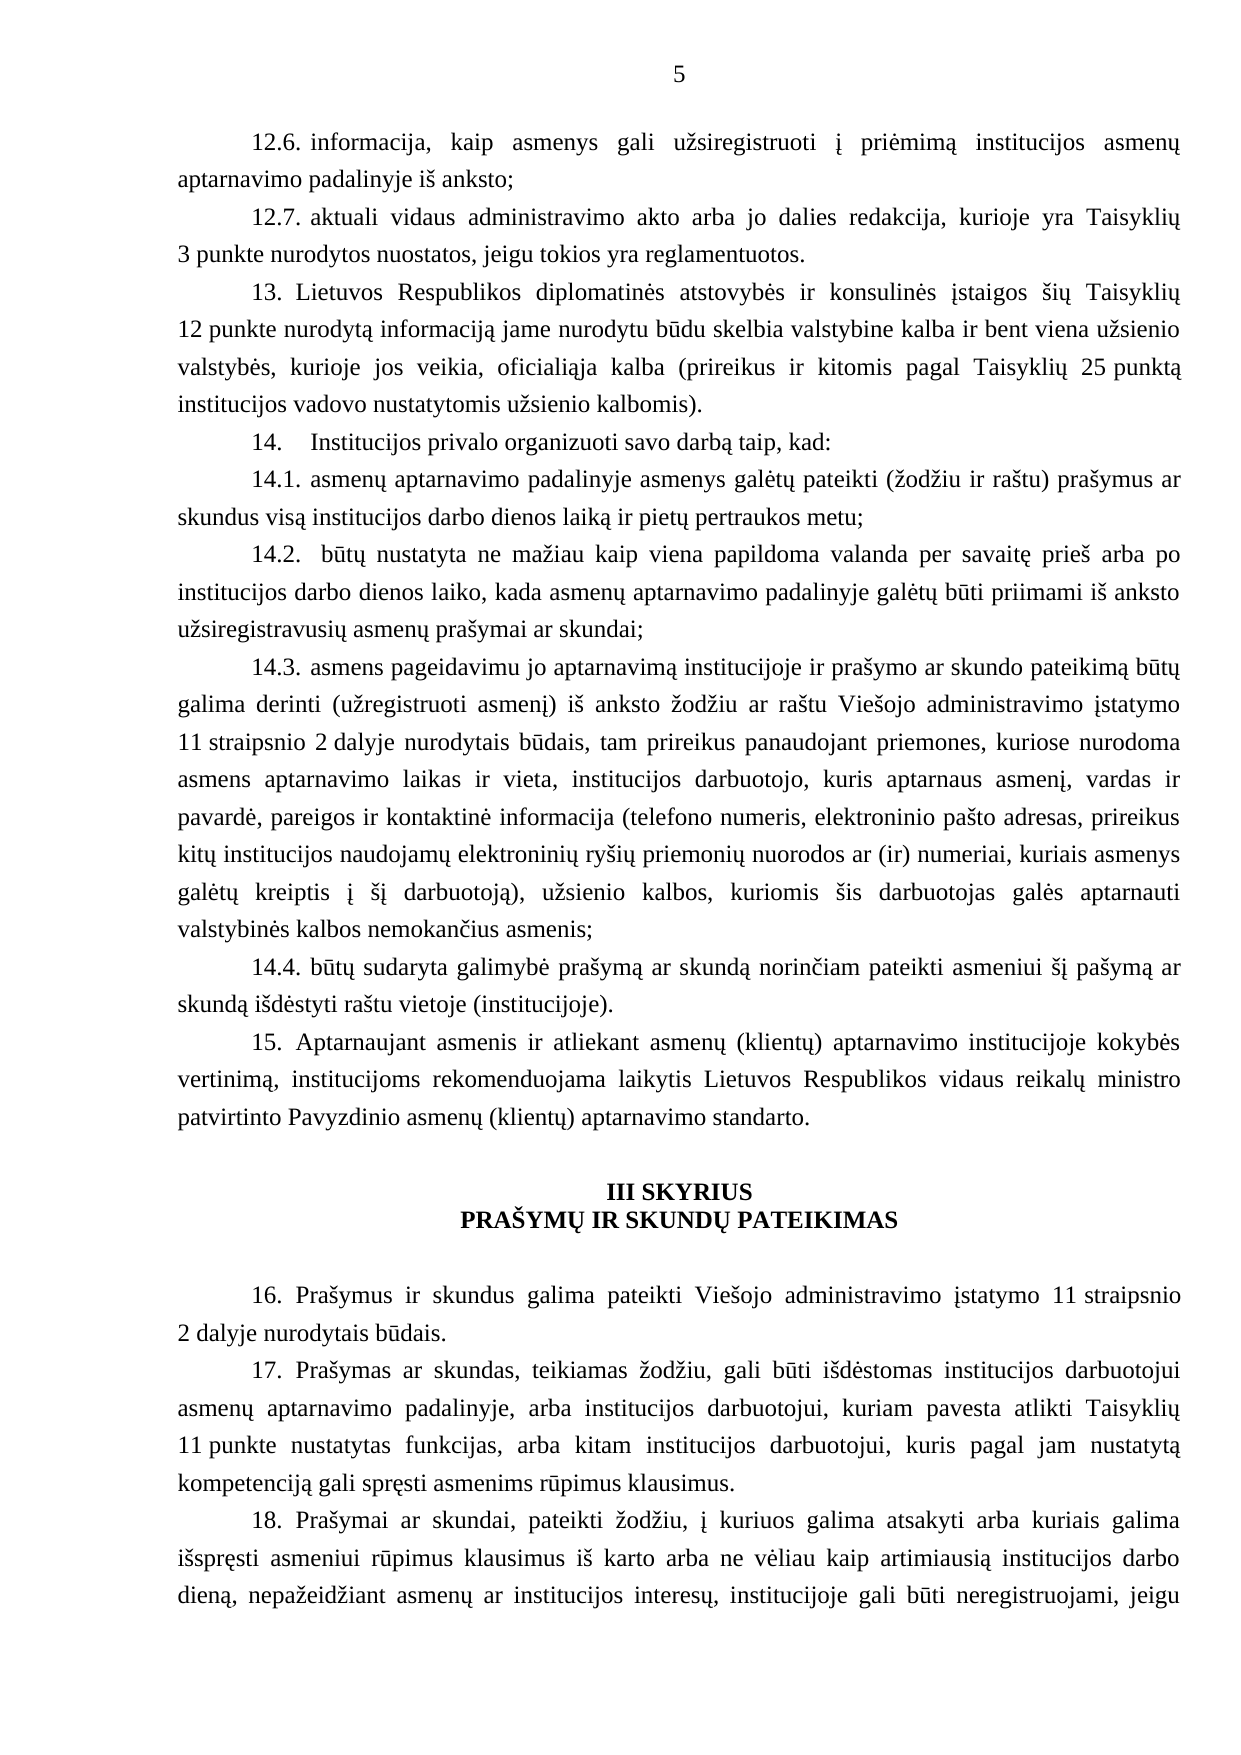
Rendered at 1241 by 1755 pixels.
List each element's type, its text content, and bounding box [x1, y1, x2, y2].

text 14.1. asmenų aptarnavimo padalinyje asmenys galėtų pateikti (žodžiu ir raštu) prašymus ar skundus visą institucijos darbo dienos laiką ir pietų pertraukos metu; [177, 456, 1181, 531]
text 14.3. asmens pageidavimu jo aptarnavimą institucijoje ir prašymo ar skundo pateikimą būtų galima derinti (užregistruoti asmenį) iš anksto žodžiu ar raštu Viešojo administravimo įstatymo 11 straipsnio 2 dalyje nurodytais būdais, tam prireikus panaudojant priemones, kuriose nurodoma asmens aptarnavimo laikas ir vieta, institucijos darbuotojo, kuris aptarnaus asmenį, vardas ir pavardė, pareigos ir kontaktinė informacija (telefono numeris, elektroninio pašto adresas, prireikus kitų institucijos naudojamų elektroninių ryšių priemonių nuorodos ar (ir) numeriai, kuriais asmenys galėtų kreiptis į šį darbuotoją), užsienio kalbos, kuriomis šis darbuotojas galės aptarnauti valstybinės kalbos nemokančius asmenis; [177, 643, 1181, 943]
text 12.6. informacija, kaip asmenys gali užsiregistruoti į priėmimą institucijos asmenų aptarnavimo padalinyje iš anksto; [177, 118, 1181, 193]
text 12.7. aktuali vidaus administravimo akto arba jo dalies redakcija, kurioje yra Taisyklių 3 punkte nurodytos nuostatos, jeigu tokios yra reglamentuotos. [177, 193, 1181, 268]
text 14.4. būtų sudaryta galimybė prašymą ar skundą norinčiam pateikti asmeniui šį pašymą ar skundą išdėstyti raštu vietoje (institucijoje). [177, 943, 1181, 1018]
text 14. Institucijos privalo organizuoti savo darbą taip, kad: [177, 418, 1181, 456]
text 13. Lietuvos Respublikos diplomatinės atstovybės ir konsulinės įstaigos šių Taisyklių 12 punkte nurodytą informaciją jame nurodytu būdu skelbia valstybine kalba ir bent viena užsienio valstybės, kurioje jos veikia, oficialiąja kalba (prireikus ir kitomis pagal Taisyklių 25 punktą institucijos vadovo nustatytomis užsienio kalbomis). [177, 268, 1181, 418]
text PRAŠYMŲ IR SKUNDŲ PATEIKIMAS [177, 1206, 1181, 1234]
text 17. Prašymas ar skundas, teikiamas žodžiu, gali būti išdėstomas institucijos darbuotojui asmenų aptarnavimo padalinyje, arba institucijos darbuotojui, kuriam pavesta atlikti Taisyklių 11 punkte nustatytas funkcijas, arba kitam institucijos darbuotojui, kuris pagal jam nustatytą kompetenciją gali spręsti asmenims rūpimus klausimus. [177, 1347, 1181, 1497]
text 15. Aptarnaujant asmenis ir atliekant asmenų (klientų) aptarnavimo institucijoje kokybės vertinimą, institucijoms rekomenduojama laikytis Lietuvos Respublikos vidaus reikalų ministro patvirtinto Pavyzdinio asmenų (klientų) aptarnavimo standarto. [177, 1018, 1181, 1131]
text 14.2. būtų nustatyta ne mažiau kaip viena papildoma valanda per savaitę prieš arba po institucijos darbo dienos laiko, kada asmenų aptarnavimo padalinyje galėtų būti priimami iš anksto užsiregistravusių asmenų prašymai ar skundai; [177, 531, 1181, 643]
text 18. Prašymai ar skundai, pateikti žodžiu, į kuriuos galima atsakyti arba kuriais galima išspręsti asmeniui rūpimus klausimus iš karto arba ne vėliau kaip artimiausią institucijos darbo dieną, nepažeidžiant asmenų ar institucijos interesų, institucijoje gali būti neregistruojami, jeigu [177, 1497, 1181, 1609]
text 16. Prašymus ir skundus galima pateikti Viešojo administravimo įstatymo 11 straipsnio 2 dalyje nurodytais būdais. [177, 1272, 1181, 1347]
text III SKYRIUS [177, 1168, 1181, 1206]
